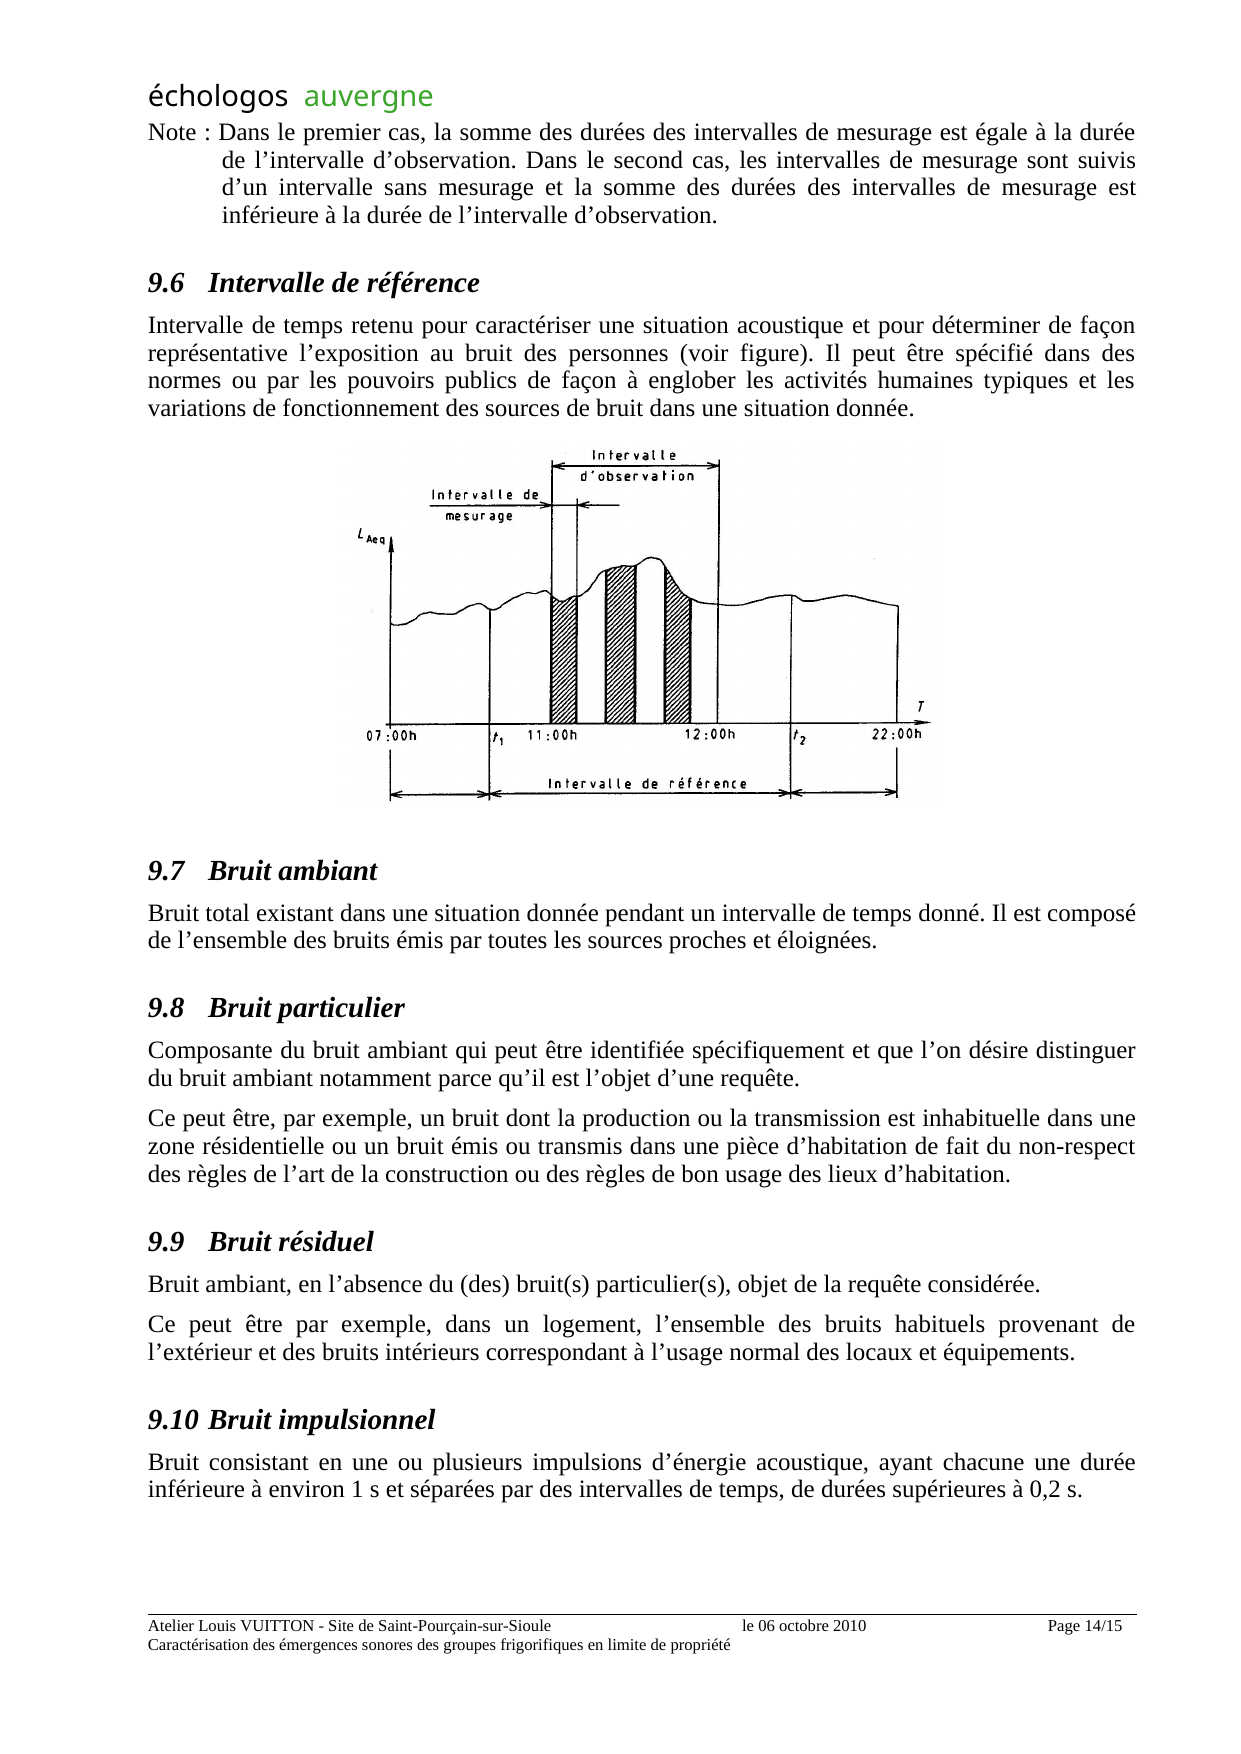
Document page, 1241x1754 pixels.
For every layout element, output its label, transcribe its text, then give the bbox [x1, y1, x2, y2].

subtitle Bruit impulsionnel [148, 1403, 1137, 1435]
subtitle Bruit résiduel [148, 1225, 1137, 1257]
text Bruit total existant dans une situation donnée pendant un intervalle de temps donné. Il est composé de l’ensemble des bruits émis par toutes les sources proches et éloignées. [148, 899, 1137, 954]
text Intervalle de temps retenu pour caractériser une situation acoustique et pour déterminer de façon représentative l’exposition au bruit des personnes (voir figure). Il peut être spécifié dans des normes ou par les pouvoirs publics de façon à englober les activités humaines typiques et les variations de fonctionnement des sources de bruit dans une situation donnée. [148, 311, 1137, 422]
picture [343, 443, 941, 808]
subtitle Intervalle de référence [148, 266, 1137, 299]
text Bruit consistant en une ou plusieurs impulsions d’énergie acoustique, ayant chacune une durée inférieure à environ 1 s et séparées par des intervalles de temps, de durées supérieures à 0,2 s. [148, 1448, 1137, 1503]
text Bruit ambiant, en l’absence du (des) bruit(s) particulier(s), objet de la requête considérée. [148, 1270, 1137, 1298]
text Ce peut être, par exemple, un bruit dont la production ou la transmission est inhabituelle dans une zone résidentielle ou un bruit émis ou transmis dans une pièce d’habitation de fait du non-respect des règles de l’art de la construction ou des règles de bon usage des lieux d’habitation. [148, 1104, 1137, 1188]
subtitle Bruit particulier [148, 992, 1137, 1024]
text Note : Dans le premier cas, la somme des durées des intervalles de mesurage est égale à la durée de l’intervalle d’observation. Dans le second cas, les intervalles de mesurage sont suivis d’un intervalle sans mesurage et la somme des durées des intervalles de mesurage est inférieure à la durée de l’intervalle d’observation. [148, 118, 1137, 229]
subtitle Bruit ambiant [148, 854, 1137, 886]
text Composante du bruit ambiant qui peut être identifiée spécifiquement et que l’on désire distinguer du bruit ambiant notamment parce qu’il est l’objet d’une requête. [148, 1037, 1137, 1092]
text Ce peut être par exemple, dans un logement, l’ensemble des bruits habituels provenant de l’extérieur et des bruits intérieurs correspondant à l’usage normal des locaux et équipements. [148, 1310, 1137, 1366]
